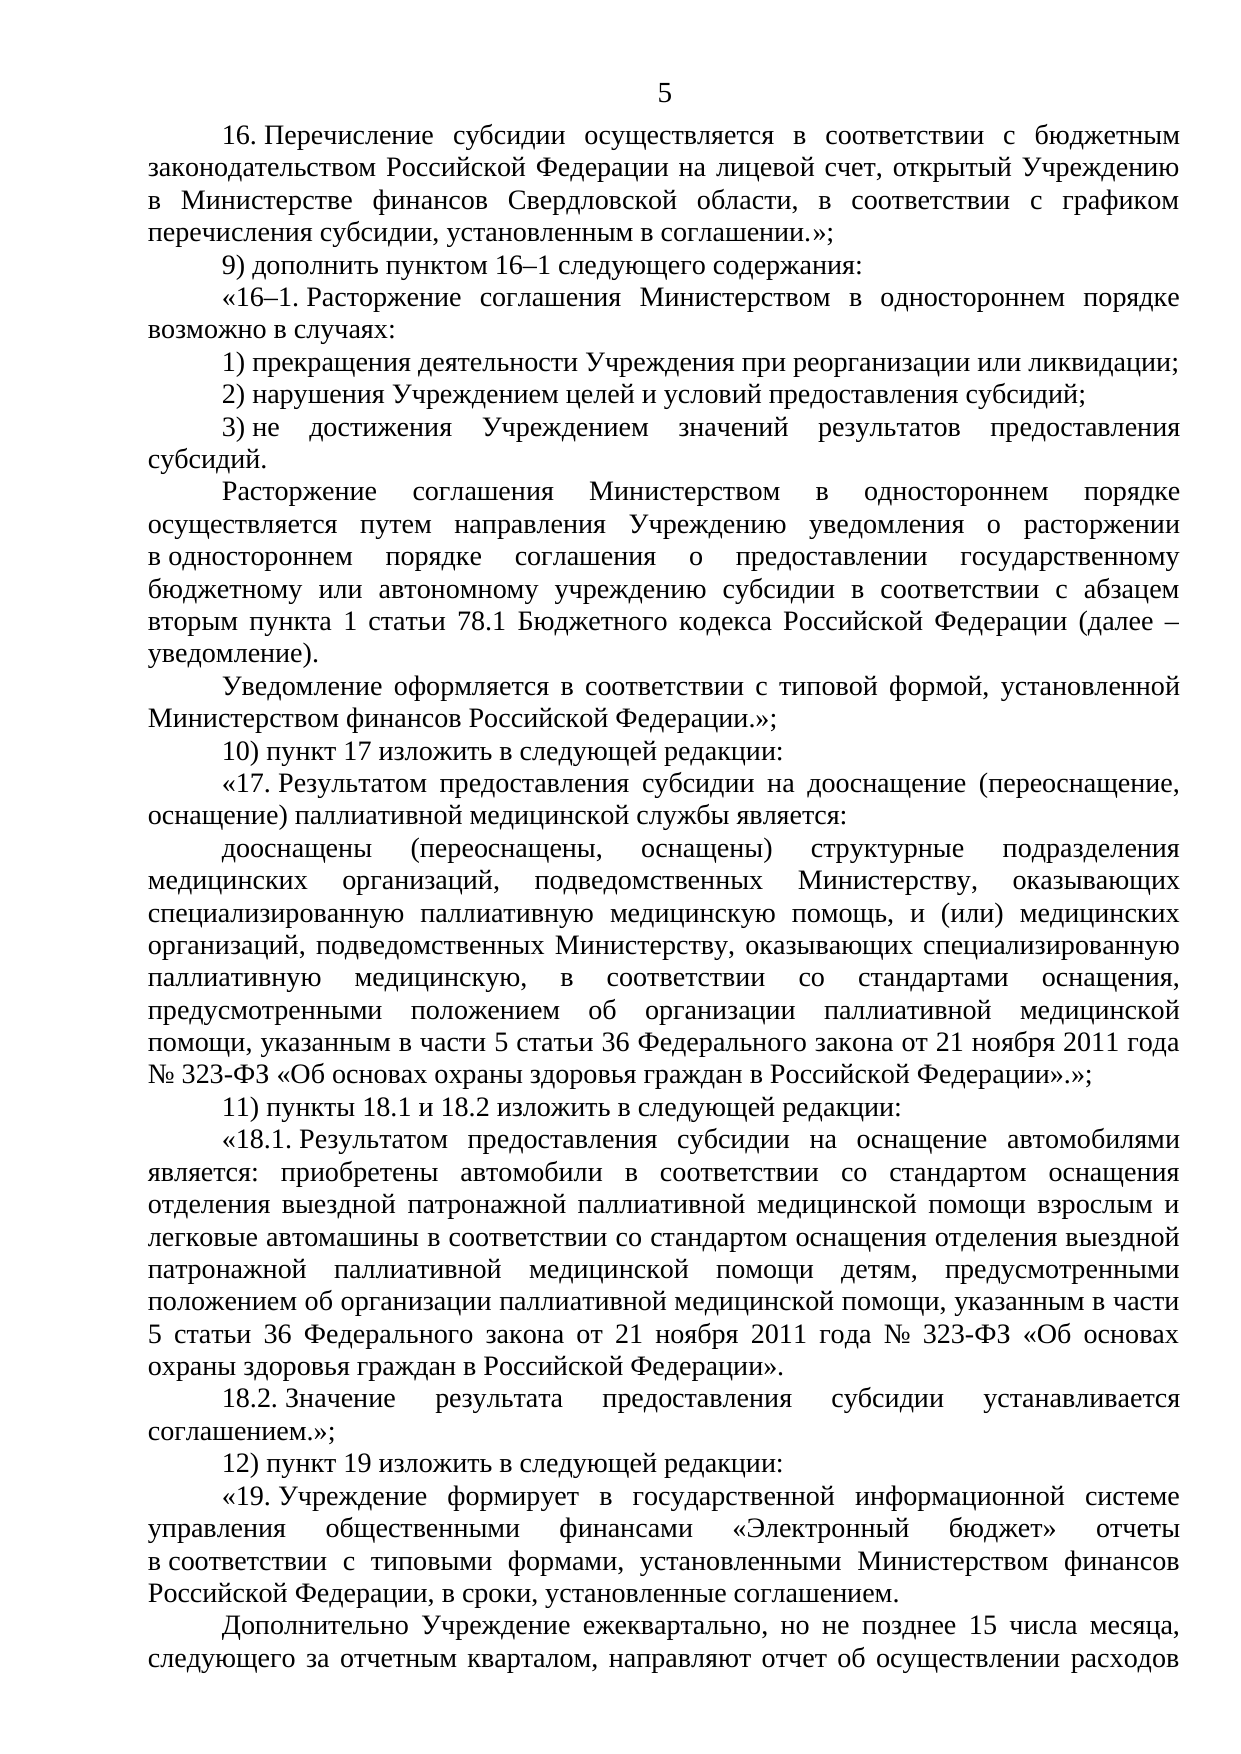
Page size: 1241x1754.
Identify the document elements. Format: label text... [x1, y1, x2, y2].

text 9) дополнить пунктом 16–1 следующего содержания: [148, 248, 1181, 280]
text «17. Результатом предоставления субсидии на дооснащение (переоснащение, оснащение) паллиативной медицинской службы является: [148, 766, 1181, 831]
text 11) пункты 18.1 и 18.2 изложить в следующей редакции: [148, 1090, 1181, 1122]
text «16–1. Расторжение соглашения Министерством в одностороннем порядке возможно в случаях: [148, 280, 1181, 345]
text Дополнительно Учреждение ежеквартально, но не позднее 15 числа месяца, следующего за отчетным кварталом, направляют отчет об осуществлении расходов [148, 1608, 1181, 1673]
text 1) прекращения деятельности Учреждения при реорганизации или ликвидации; [148, 345, 1181, 377]
text 16. Перечисление субсидии осуществляется в соответствии с бюджетным законодательством Российской Федерации на лицевой счет, открытый Учреждению в Министерстве финансов Свердловской области, в соответствии с графиком перечисления субсидии, установленным в соглашении.»; [148, 118, 1181, 248]
text «18.1. Результатом предоставления субсидии на оснащение автомобилями является: приобретены автомобили в соответствии со стандартом оснащения отделения выездной патронажной паллиативной медицинской помощи взрослым и легковые автомашины в соответствии со стандартом оснащения отделения выездной патронажной паллиативной медицинской помощи детям, предусмотренными положением об организации паллиативной медицинской помощи, указанным в части 5 статьи 36 Федерального закона от 21 ноября 2011 года № 323-ФЗ «Об основах охраны здоровья граждан в Российской Федерации». [148, 1122, 1181, 1382]
text 12) пункт 19 изложить в следующей редакции: [148, 1446, 1181, 1479]
text 3) не достижения Учреждением значений результатов предоставления субсидий. [148, 410, 1181, 474]
text 2) нарушения Учреждением целей и условий предоставления субсидий; [148, 377, 1181, 410]
text Уведомление оформляется в соответствии с типовой формой, установленной Министерством финансов Российской Федерации.»; [148, 669, 1181, 734]
text 18.2. Значение результата предоставления субсидии устанавливается соглашением.»; [148, 1382, 1181, 1446]
text Расторжение соглашения Министерством в одностороннем порядке осуществляется путем направления Учреждению уведомления о расторжении в одностороннем порядке соглашения о предоставлении государственному бюджетному или автономному учреждению субсидии в соответствии с абзацем вторым пункта 1 статьи 78.1 Бюджетного кодекса Российской Федерации (далее – уведомление). [148, 474, 1181, 669]
text дооснащены (переоснащены, оснащены) структурные подразделения медицинских организаций, подведомственных Министерству, оказывающих специализированную паллиативную медицинскую помощь, и (или) медицинских организаций, подведомственных Министерству, оказывающих специализированную паллиативную медицинскую, в соответствии со стандартами оснащения, предусмотренными положением об организации паллиативной медицинской помощи, указанным в части 5 статьи 36 Федерального закона от 21 ноября 2011 года № 323-ФЗ «Об основах охраны здоровья граждан в Российской Федерации».»; [148, 831, 1181, 1090]
text 10) пункт 17 изложить в следующей редакции: [148, 734, 1181, 766]
text «19. Учреждение формирует в государственной информационной системе управления общественными финансами «Электронный бюджет» отчеты в соответствии с типовыми формами, установленными Министерством финансов Российской Федерации, в сроки, установленные соглашением. [148, 1479, 1181, 1608]
